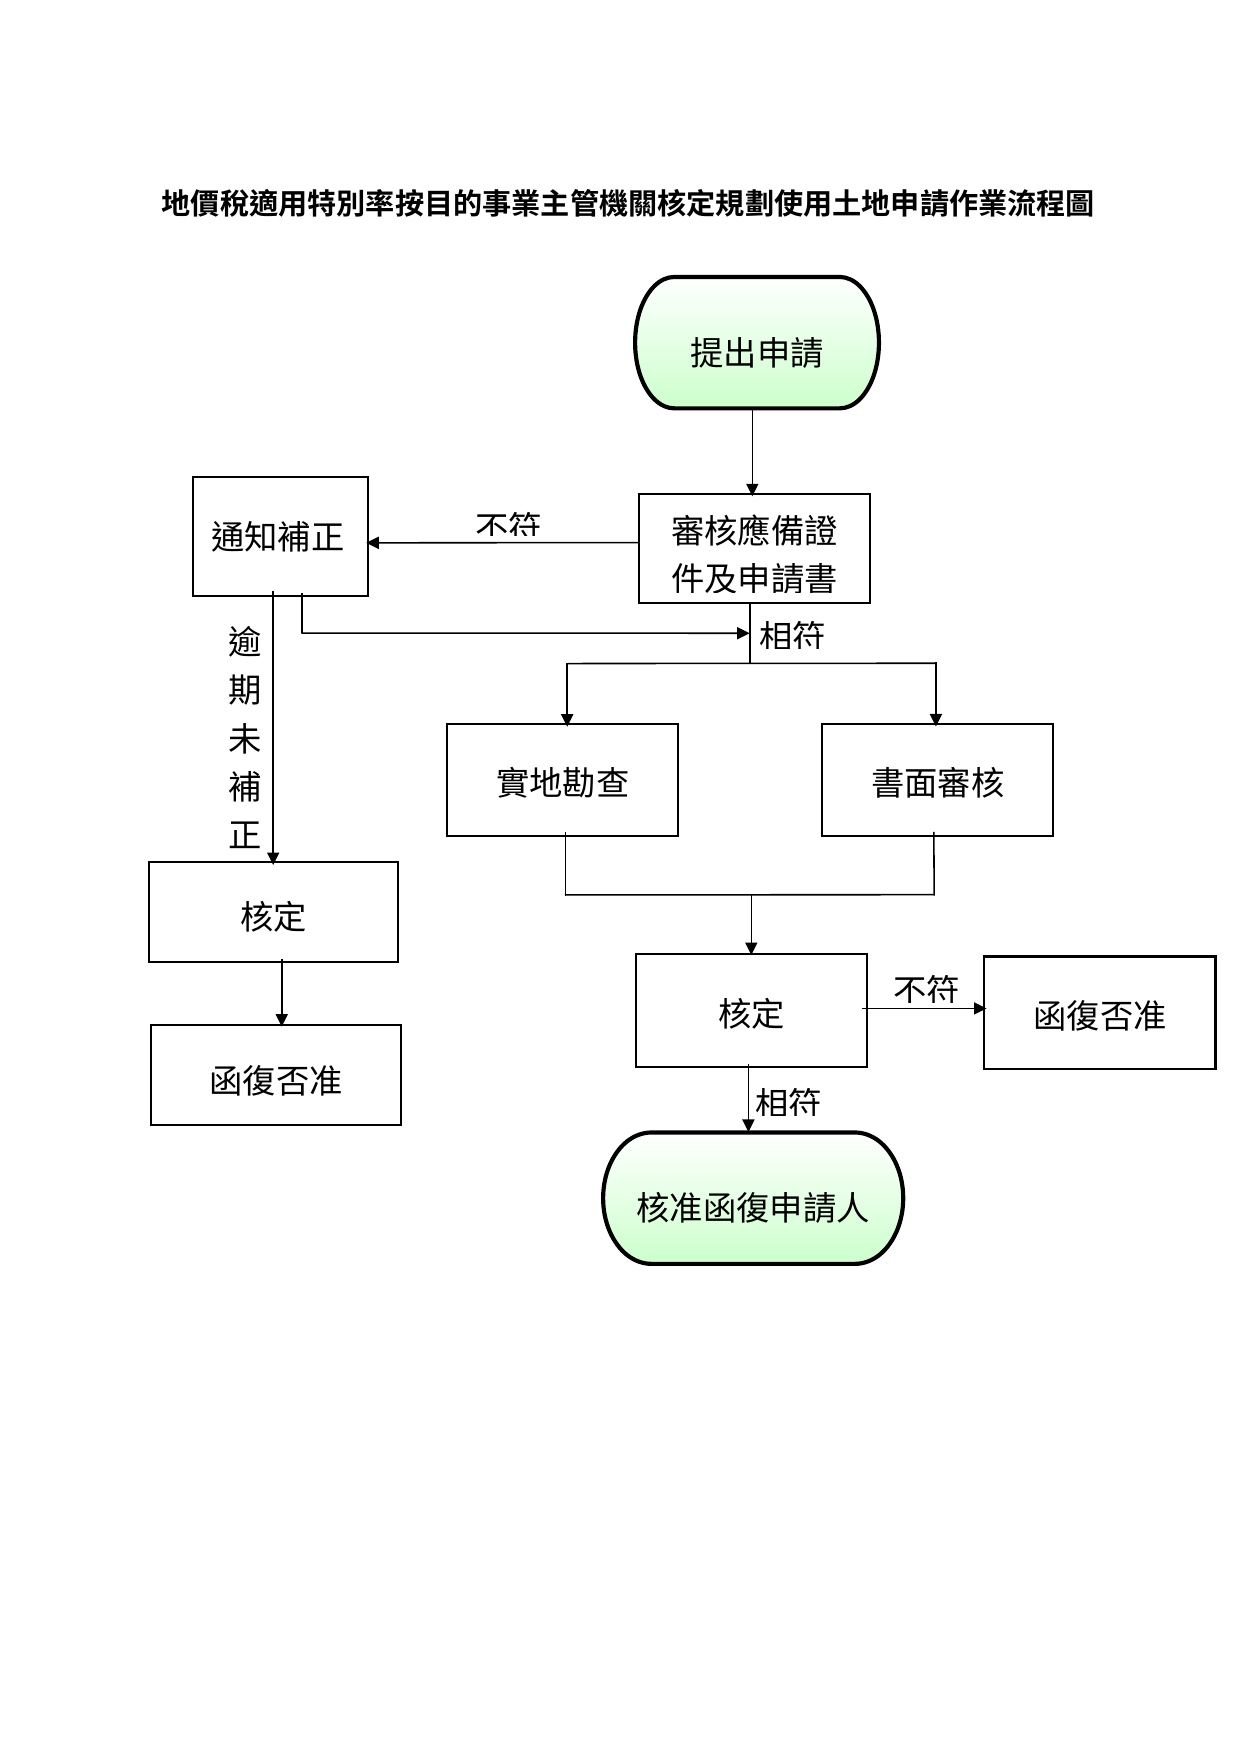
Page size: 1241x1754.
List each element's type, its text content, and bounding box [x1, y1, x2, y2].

text 不符 [893, 964, 961, 1002]
text 函復否准 [169, 1054, 383, 1103]
text 審核應備證件及申請書 [657, 504, 852, 593]
text 核定 [654, 987, 849, 1036]
text 不符 [475, 502, 547, 536]
text 書面審核 [840, 757, 1035, 805]
text 相符 [759, 611, 827, 649]
text 相符 [755, 1078, 823, 1116]
text 核定 [167, 891, 380, 939]
text 實地勘查 [465, 757, 660, 805]
text 通知補正 [211, 510, 350, 559]
text 地價稅適用特別率按目的事業主管機關核定規劃使用土地申請作業流程圖 [131, 164, 1125, 239]
text 函復否准 [1002, 990, 1197, 1038]
